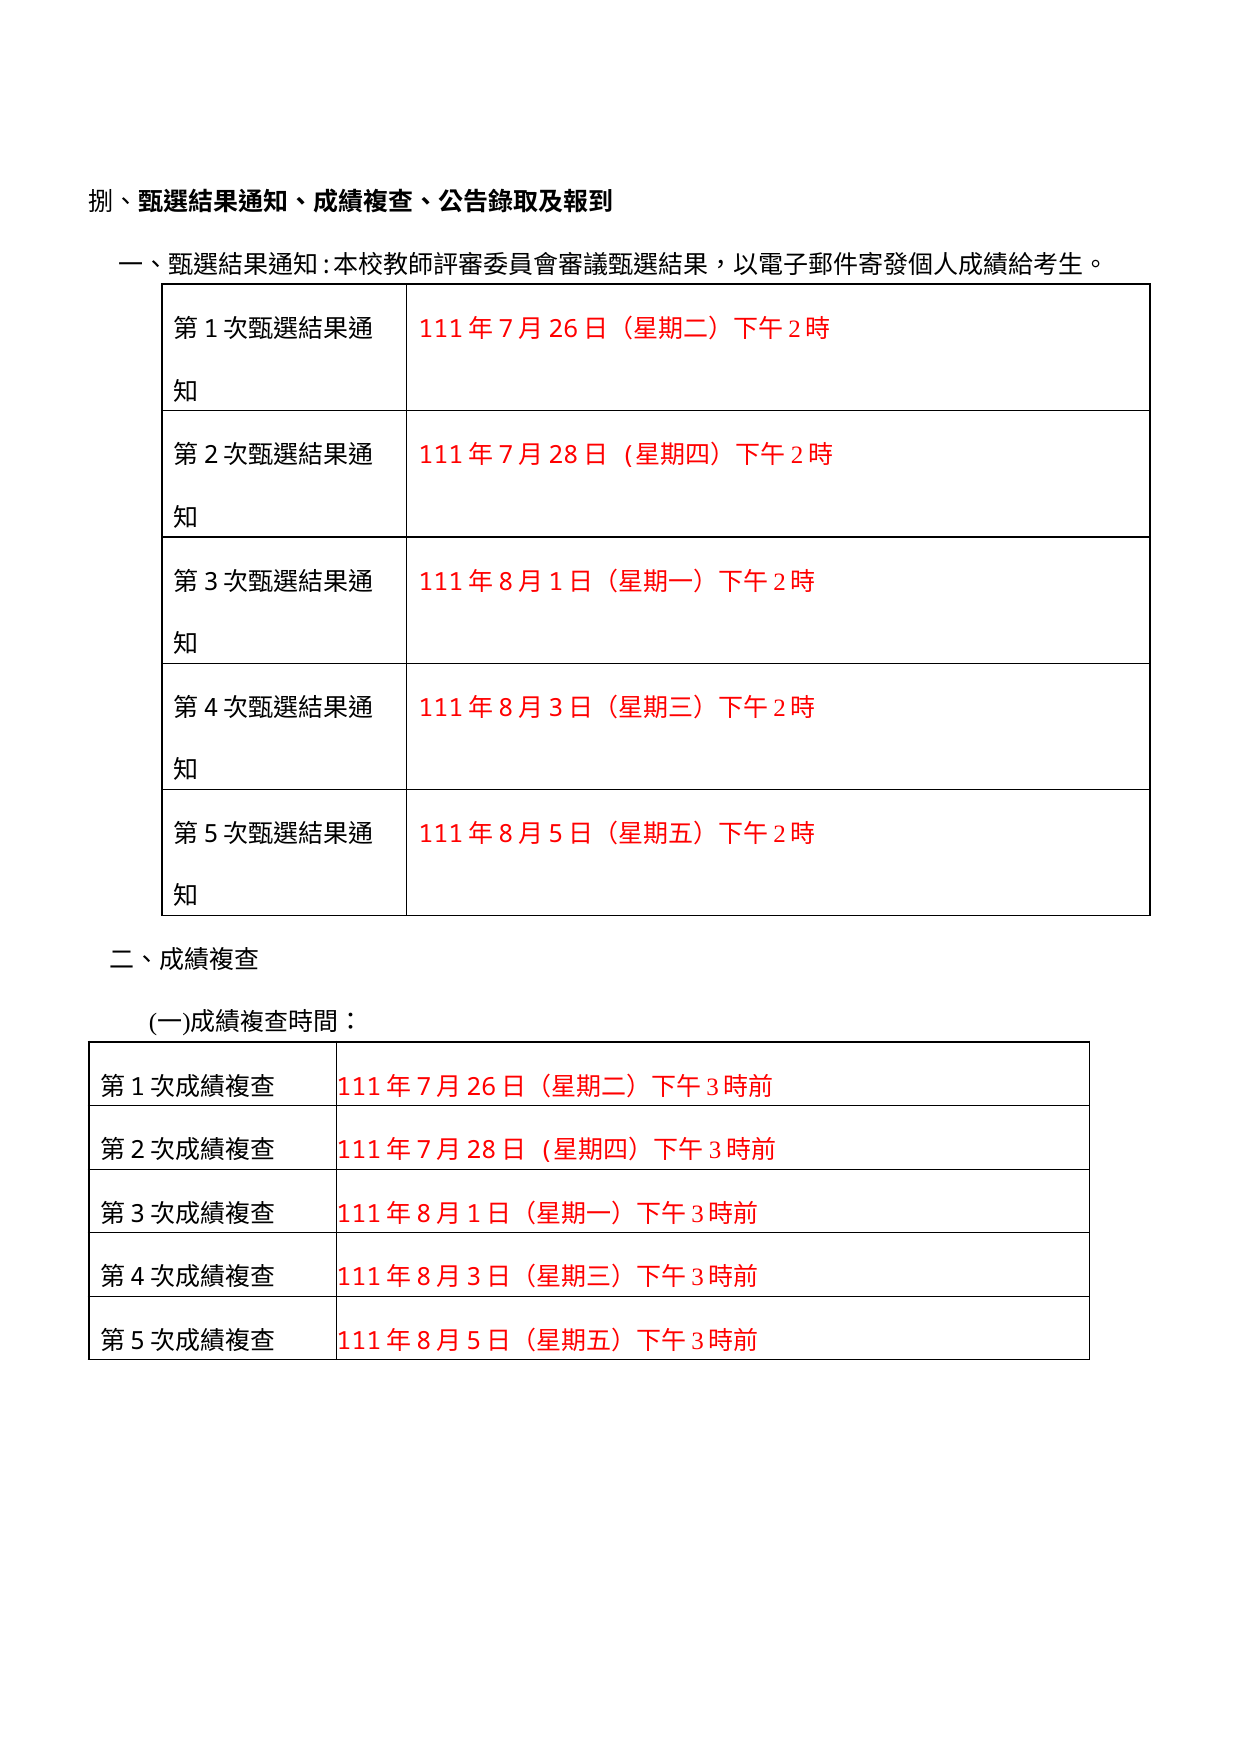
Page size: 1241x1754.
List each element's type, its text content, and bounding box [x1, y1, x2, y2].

table_header 第1次甄選結果通知 [163, 285, 406, 410]
table_cell 111年7月28日 (星期四）下午3時前 [337, 1106, 1089, 1169]
table_cell 111年8月1日（星期一）下午2時 [407, 538, 1149, 662]
table_header 第1次成績複查 [90, 1043, 336, 1105]
text 二、成績複查 [109, 916, 1152, 978]
text (一)成績複查時間： [89, 978, 1152, 1041]
table_cell 第3次成績複查 [90, 1170, 336, 1232]
text 捌、甄選結果通知、成績複查、公告錄取及報到 [89, 158, 1152, 221]
table_cell 第5次成績複查 [90, 1297, 336, 1359]
table_header 111年7月26日（星期二）下午2時 [407, 285, 1149, 410]
text 一、甄選結果通知:本校教師評審委員會審議甄選結果，以電子郵件寄發個人成績給考生。 [89, 221, 1152, 283]
table_cell 第3次甄選結果通知 [163, 538, 406, 662]
table_cell 111年8月3日（星期三）下午2時 [407, 664, 1149, 788]
table_cell 111年8月5日（星期五）下午2時 [407, 790, 1149, 914]
table_cell 111年7月28日 (星期四）下午2時 [407, 411, 1149, 536]
table_cell 第2次甄選結果通知 [163, 411, 406, 536]
table_header 111年7月26日（星期二）下午3時前 [337, 1043, 1089, 1105]
table_cell 111年8月1日（星期一）下午3時前 [337, 1170, 1089, 1232]
table_cell 111年8月3日（星期三）下午3時前 [337, 1233, 1089, 1296]
table_cell 第2次成績複查 [90, 1106, 336, 1169]
table_cell 第4次成績複查 [90, 1233, 336, 1296]
table_cell 第5次甄選結果通知 [163, 790, 406, 914]
table_cell 第4次甄選結果通知 [163, 664, 406, 788]
table_cell 111年8月5日（星期五）下午3時前 [337, 1297, 1089, 1359]
